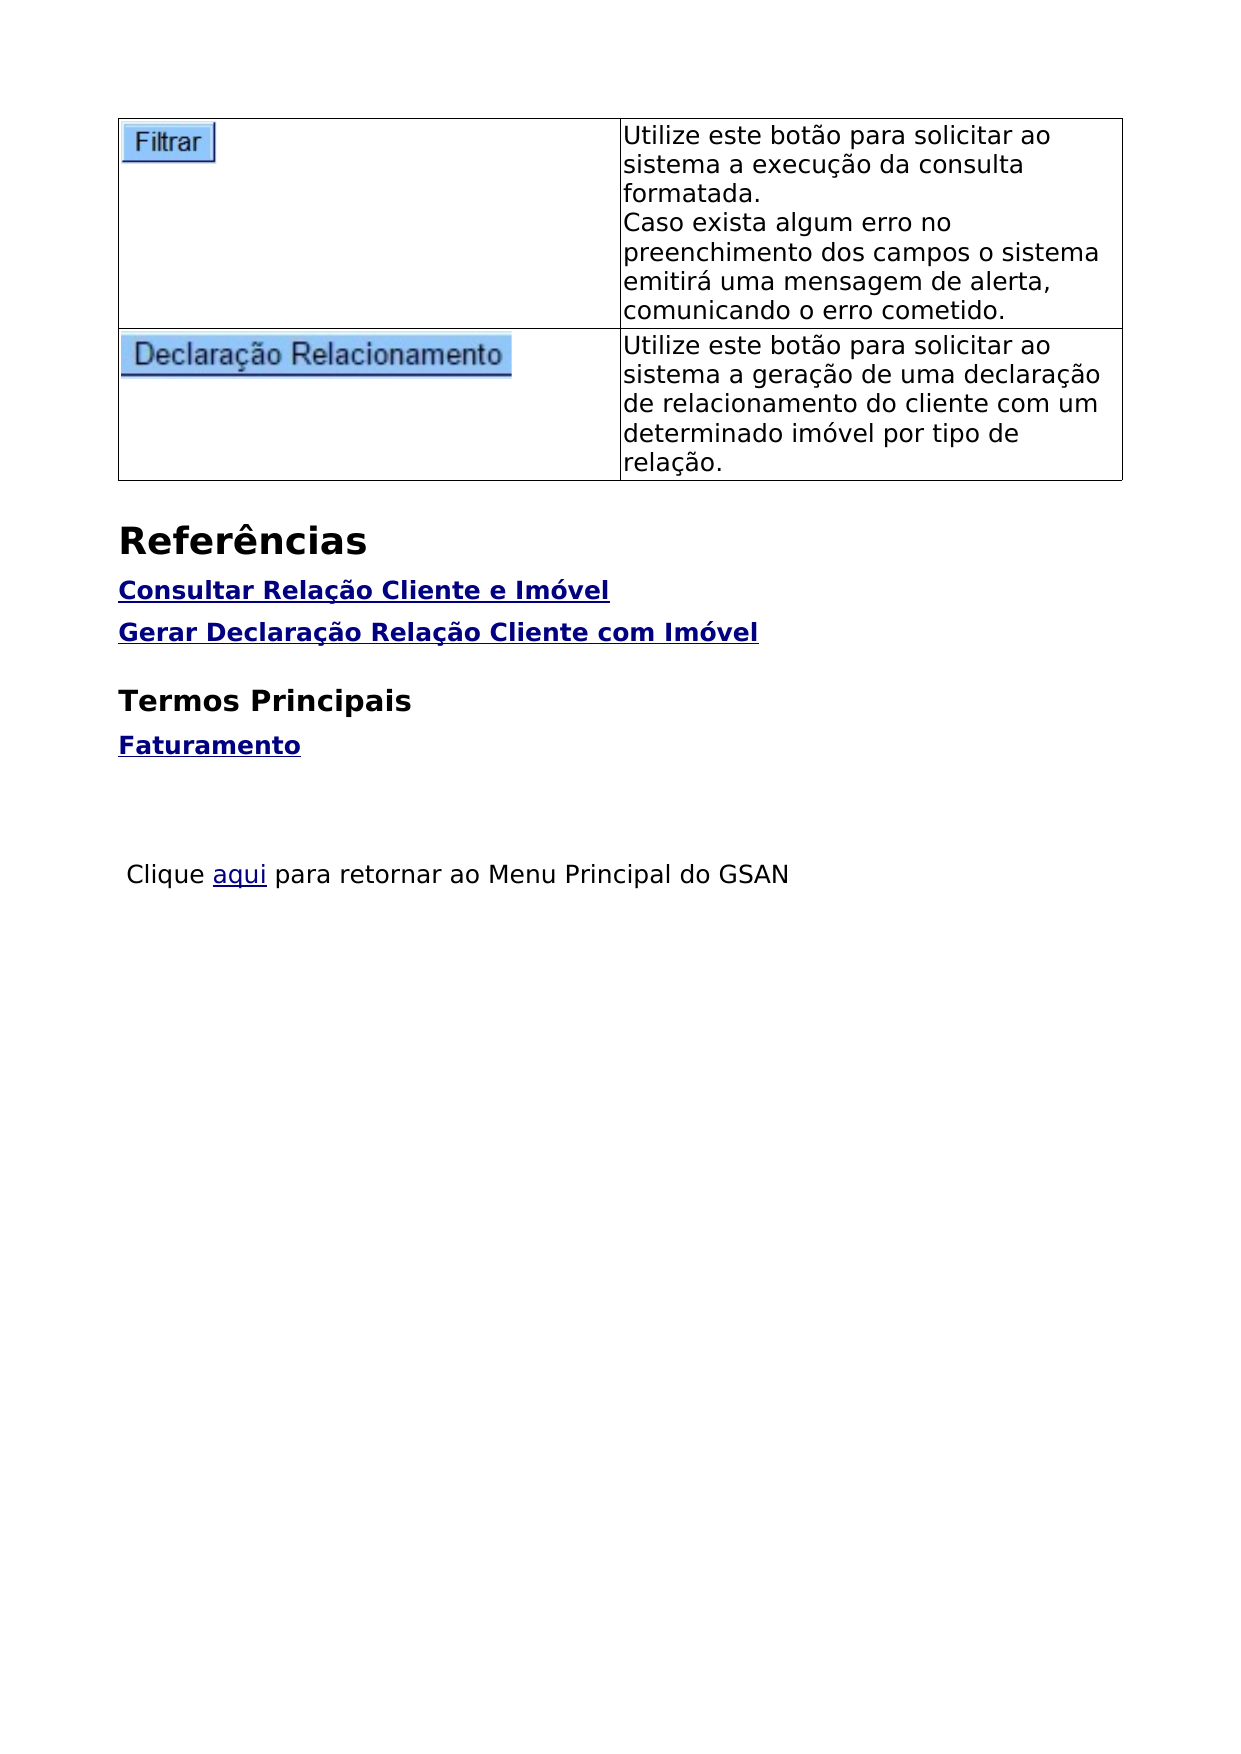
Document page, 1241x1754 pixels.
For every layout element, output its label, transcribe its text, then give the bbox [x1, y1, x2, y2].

text Consultar Relação Cliente e Imóvel [118, 576, 1122, 605]
table_cell [119, 119, 620, 328]
table_cell Utilize este botão para solicitar ao sistema a geração de uma declaração de relacionamento do cliente com um determinado imóvel por tipo de relação. [621, 329, 1122, 480]
text Faturamento [118, 731, 1122, 760]
subtitle Termos Principais [118, 684, 1122, 718]
table_cell [119, 329, 620, 480]
subtitle Referências [118, 520, 1122, 563]
text Gerar Declaração Relação Cliente com Imóvel [118, 618, 1122, 647]
picture [121, 121, 217, 164]
table_cell Utilize este botão para solicitar ao sistema a execução da consulta formatada. Caso exista algum erro no preenchimento dos campos o sistema emitirá uma mensagem de alerta, comunicando o erro cometido. [621, 119, 1122, 328]
text Clique aqui para retornar ao Menu Principal do GSAN [118, 772, 1122, 889]
picture [121, 331, 512, 379]
